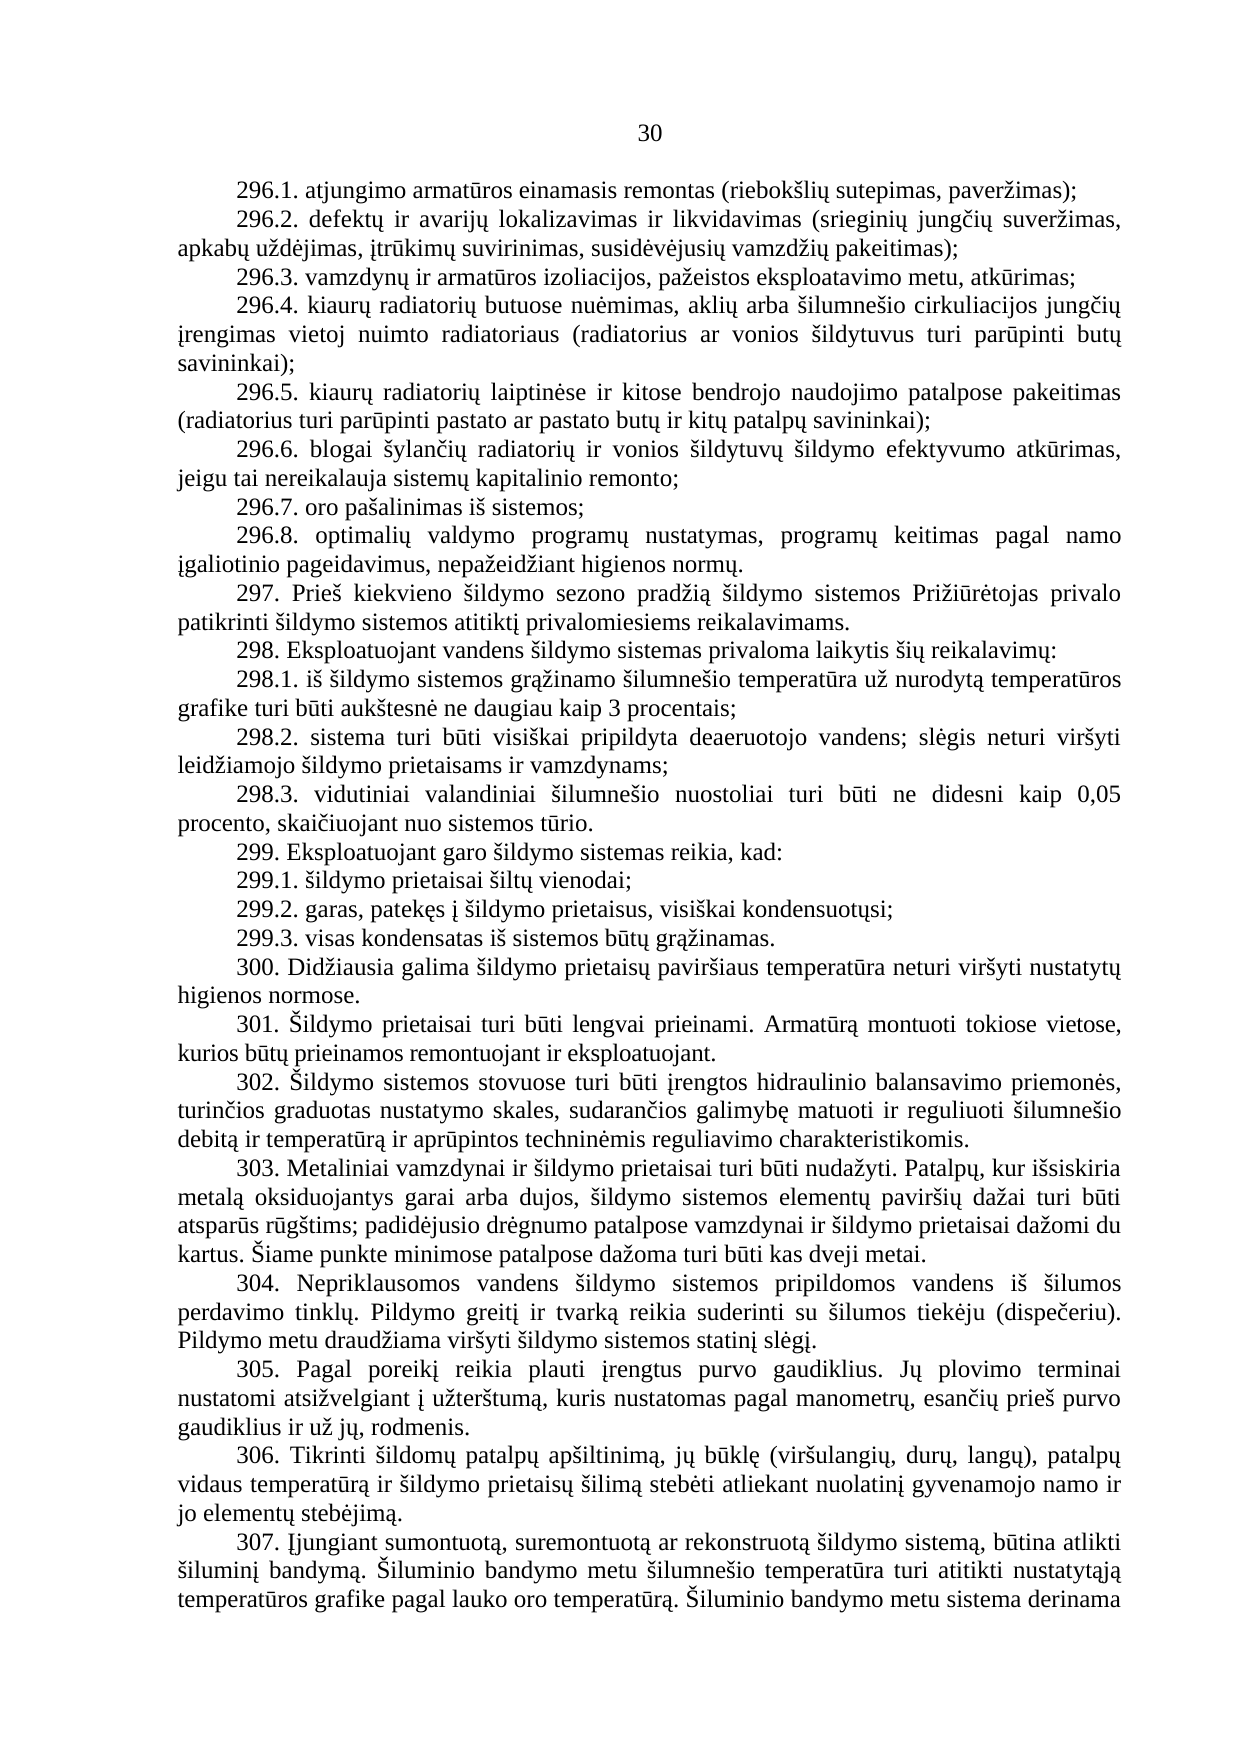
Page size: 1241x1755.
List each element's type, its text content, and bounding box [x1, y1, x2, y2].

text 302. Šildymo sistemos stovuose turi būti įrengtos hidraulinio balansavimo priemonės, turinčios graduotas nustatymo skales, sudarančios galimybę matuoti ir reguliuoti šilumnešio debitą ir temperatūrą ir aprūpintos techninėmis reguliavimo charakteristikomis. [177, 1067, 1122, 1153]
text 307. Įjungiant sumontuotą, suremontuotą ar rekonstruotą šildymo sistemą, būtina atlikti šiluminį bandymą. Šiluminio bandymo metu šilumnešio temperatūra turi atitikti nustatytąją temperatūros grafike pagal lauko oro temperatūrą. Šiluminio bandymo metu sistema derinama [177, 1527, 1122, 1613]
text 299.2. garas, patekęs į šildymo prietaisus, visiškai kondensuotųsi; [177, 894, 1122, 923]
text 296.3. vamzdynų ir armatūros izoliacijos, pažeistos eksploatavimo metu, atkūrimas; [177, 262, 1122, 291]
text 298. Eksploatuojant vandens šildymo sistemas privaloma laikytis šių reikalavimų: [177, 636, 1122, 664]
text 299.3. visas kondensatas iš sistemos būtų grąžinamas. [177, 923, 1122, 952]
text 300. Didžiausia galima šildymo prietaisų paviršiaus temperatūra neturi viršyti nustatytų higienos normose. [177, 952, 1122, 1009]
text 296.8. optimalių valdymo programų nustatymas, programų keitimas pagal namo įgaliotinio pageidavimus, nepažeidžiant higienos normų. [177, 521, 1122, 578]
text 296.1. atjungimo armatūros einamasis remontas (riebokšlių sutepimas, paveržimas); [177, 176, 1122, 204]
text 306. Tikrinti šildomų patalpų apšiltinimą, jų būklę (viršulangių, durų, langų), patalpų vidaus temperatūrą ir šildymo prietaisų šilimą stebėti atliekant nuolatinį gyvenamojo namo ir jo elementų stebėjimą. [177, 1441, 1122, 1527]
text 305. Pagal poreikį reikia plauti įrengtus purvo gaudiklius. Jų plovimo terminai nustatomi atsižvelgiant į užterštumą, kuris nustatomas pagal manometrų, esančių prieš purvo gaudiklius ir už jų, rodmenis. [177, 1354, 1122, 1441]
text 298.3. vidutiniai valandiniai šilumnešio nuostoliai turi būti ne didesni kaip 0,05 procento, skaičiuojant nuo sistemos tūrio. [177, 779, 1122, 837]
text 297. Prieš kiekvieno šildymo sezono pradžią šildymo sistemos Prižiūrėtojas privalo patikrinti šildymo sistemos atitiktį privalomiesiems reikalavimams. [177, 578, 1122, 636]
text 301. Šildymo prietaisai turi būti lengvai prieinami. Armatūrą montuoti tokiose vietose, kurios būtų prieinamos remontuojant ir eksploatuojant. [177, 1009, 1122, 1067]
text 298.2. sistema turi būti visiškai pripildyta deaeruotojo vandens; slėgis neturi viršyti leidžiamojo šildymo prietaisams ir vamzdynams; [177, 722, 1122, 779]
text 299.1. šildymo prietaisai šiltų vienodai; [177, 866, 1122, 894]
text 296.5. kiaurų radiatorių laiptinėse ir kitose bendrojo naudojimo patalpose pakeitimas (radiatorius turi parūpinti pastato ar pastato butų ir kitų patalpų savininkai); [177, 377, 1122, 434]
text 296.4. kiaurų radiatorių butuose nuėmimas, aklių arba šilumnešio cirkuliacijos jungčių įrengimas vietoj nuimto radiatoriaus (radiatorius ar vonios šildytuvus turi parūpinti butų savininkai); [177, 291, 1122, 377]
text 296.6. blogai šylančių radiatorių ir vonios šildytuvų šildymo efektyvumo atkūrimas, jeigu tai nereikalauja sistemų kapitalinio remonto; [177, 434, 1122, 492]
text 304. Nepriklausomos vandens šildymo sistemos pripildomos vandens iš šilumos perdavimo tinklų. Pildymo greitį ir tvarką reikia suderinti su šilumos tiekėju (dispečeriu). Pildymo metu draudžiama viršyti šildymo sistemos statinį slėgį. [177, 1268, 1122, 1354]
text 298.1. iš šildymo sistemos grąžinamo šilumnešio temperatūra už nurodytą temperatūros grafike turi būti aukštesnė ne daugiau kaip 3 procentais; [177, 664, 1122, 722]
text 296.2. defektų ir avarijų lokalizavimas ir likvidavimas (srieginių jungčių suveržimas, apkabų uždėjimas, įtrūkimų suvirinimas, susidėvėjusių vamzdžių pakeitimas); [177, 204, 1122, 262]
text 296.7. oro pašalinimas iš sistemos; [177, 492, 1122, 521]
text 303. Metaliniai vamzdynai ir šildymo prietaisai turi būti nudažyti. Patalpų, kur išsiskiria metalą oksiduojantys garai arba dujos, šildymo sistemos elementų paviršių dažai turi būti atsparūs rūgštims; padidėjusio drėgnumo patalpose vamzdynai ir šildymo prietaisai dažomi du kartus. Šiame punkte minimose patalpose dažoma turi būti kas dveji metai. [177, 1153, 1122, 1268]
text 299. Eksploatuojant garo šildymo sistemas reikia, kad: [177, 837, 1122, 866]
